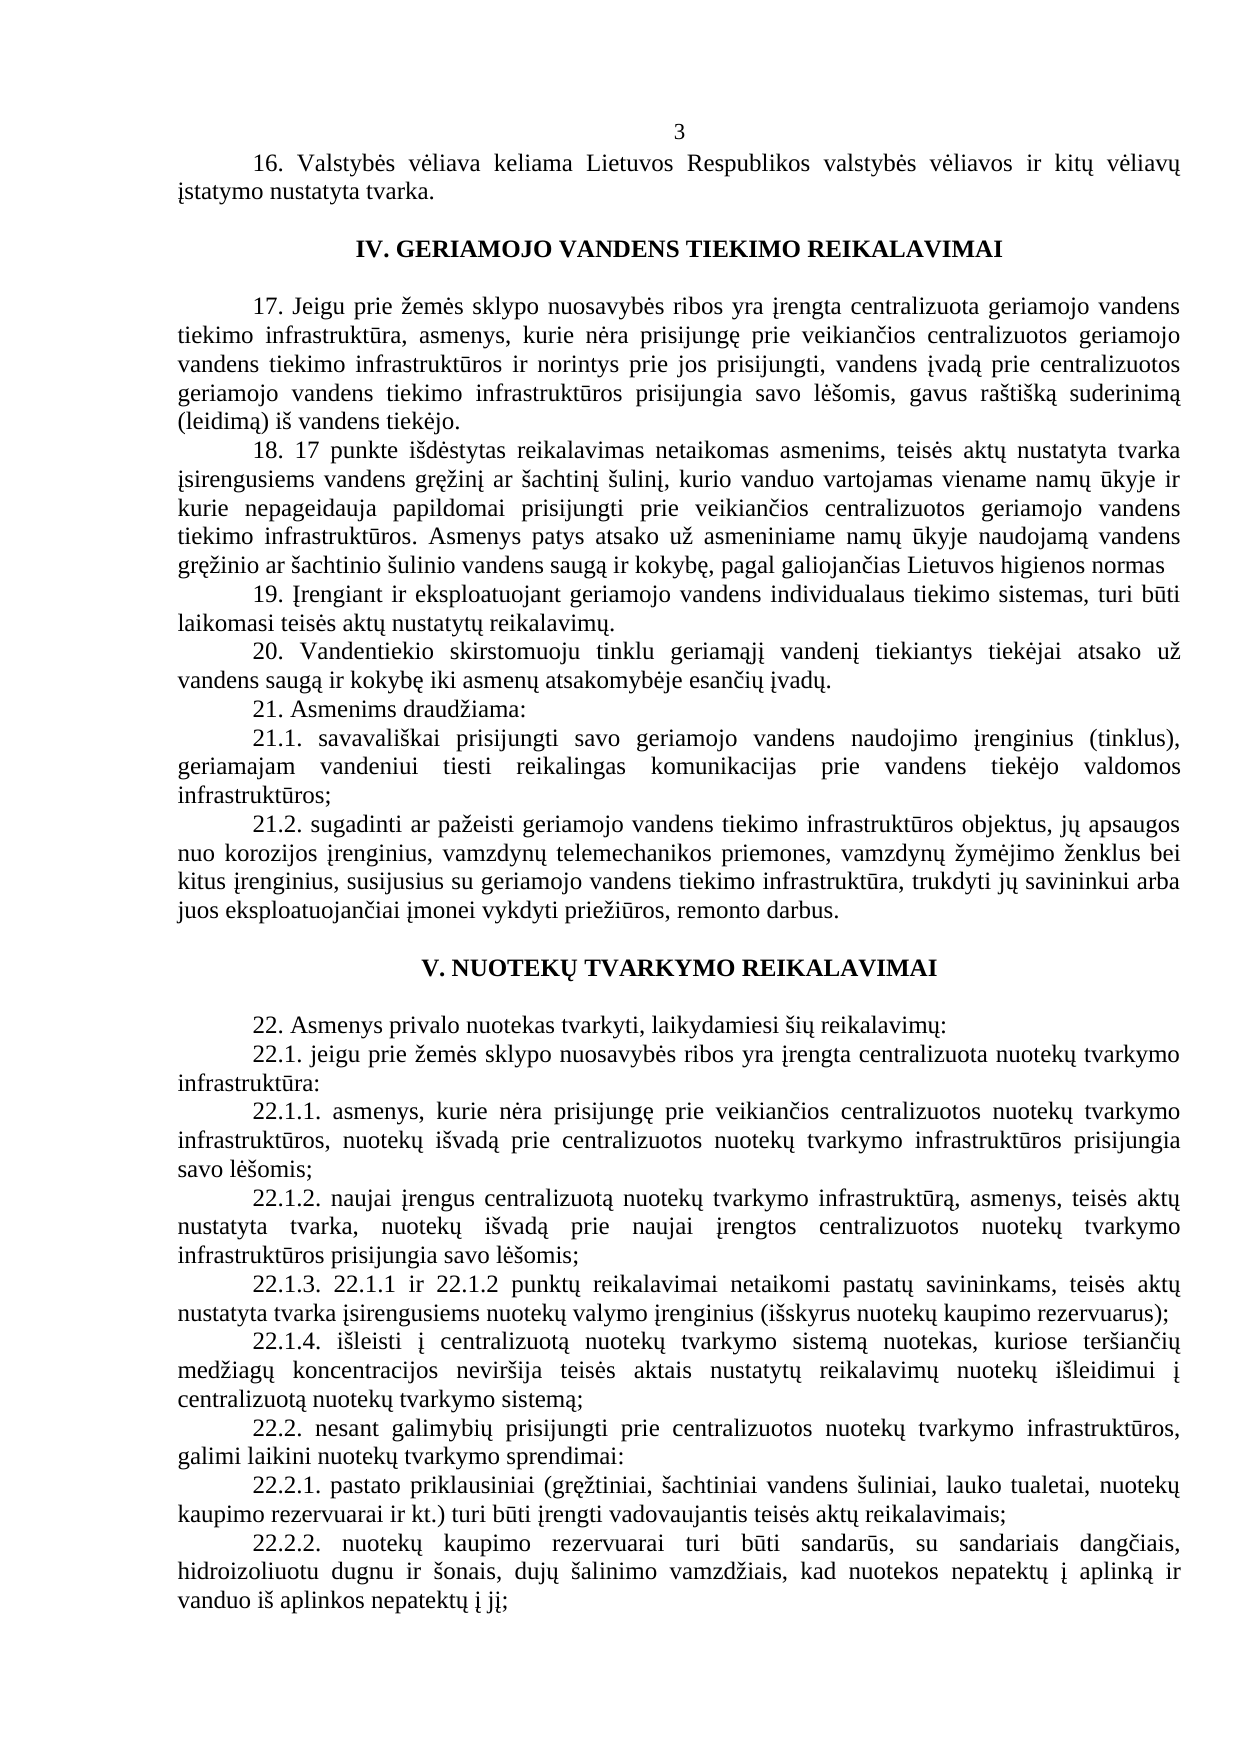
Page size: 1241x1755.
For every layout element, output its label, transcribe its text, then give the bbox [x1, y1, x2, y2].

text V. NUOTEKŲ TVARKYMO REIKALAVIMAI [177, 953, 1181, 981]
text 22.2. nesant galimybių prisijungti prie centralizuotos nuotekų tvarkymo infrastruktūros, galimi laikini nuotekų tvarkymo sprendimai: [177, 1413, 1181, 1470]
text 17. Jeigu prie žemės sklypo nuosavybės ribos yra įrengta centralizuota geriamojo vandens tiekimo infrastruktūra, asmenys, kurie nėra prisijungę prie veikiančios centralizuotos geriamojo vandens tiekimo infrastruktūros ir norintys prie jos prisijungti, vandens įvadą prie centralizuotos geriamojo vandens tiekimo infrastruktūros prisijungia savo lėšomis, gavus raštišką suderinimą (leidimą) iš vandens tiekėjo. [177, 291, 1181, 435]
text 22.1.1. asmenys, kurie nėra prisijungę prie veikiančios centralizuotos nuotekų tvarkymo infrastruktūros, nuotekų išvadą prie centralizuotos nuotekų tvarkymo infrastruktūros prisijungia savo lėšomis; [177, 1096, 1181, 1183]
text 21.1. savavališkai prisijungti savo geriamojo vandens naudojimo įrenginius (tinklus), geriamajam vandeniui tiesti reikalingas komunikacijas prie vandens tiekėjo valdomos infrastruktūros; [177, 723, 1181, 809]
text 22.1.3. 22.1.1 ir 22.1.2 punktų reikalavimai netaikomi pastatų savininkams, teisės aktų nustatyta tvarka įsirengusiems nuotekų valymo įrenginius (išskyrus nuotekų kaupimo rezervuarus); [177, 1269, 1181, 1326]
text 22. Asmenys privalo nuotekas tvarkyti, laikydamiesi šių reikalavimų: [177, 1010, 1181, 1039]
text 22.2.1. pastato priklausiniai (gręžtiniai, šachtiniai vandens šuliniai, lauko tualetai, nuotekų kaupimo rezervuarai ir kt.) turi būti įrengti vadovaujantis teisės aktų reikalavimais; [177, 1470, 1181, 1528]
text 16. Valstybės vėliava keliama Lietuvos Respublikos valstybės vėliavos ir kitų vėliavų įstatymo nustatyta tvarka. [177, 148, 1181, 205]
text 19. Įrengiant ir eksploatuojant geriamojo vandens individualaus tiekimo sistemas, turi būti laikomasi teisės aktų nustatytų reikalavimų. [177, 579, 1181, 636]
text 18. 17 punkte išdėstytas reikalavimas netaikomas asmenims, teisės aktų nustatyta tvarka įsirengusiems vandens gręžinį ar šachtinį šulinį, kurio vanduo vartojamas viename namų ūkyje ir kurie nepageidauja papildomai prisijungti prie veikiančios centralizuotos geriamojo vandens tiekimo infrastruktūros. Asmenys patys atsako už asmeniniame namų ūkyje naudojamą vandens gręžinio ar šachtinio šulinio vandens saugą ir kokybę, pagal galiojančias Lietuvos higienos normas [177, 435, 1181, 579]
text IV. GERIAMOJO VANDENS TIEKIMO REIKALAVIMAI [177, 234, 1181, 263]
text 20. Vandentiekio skirstomuoju tinklu geriamąjį vandenį tiekiantys tiekėjai atsako už vandens saugą ir kokybę iki asmenų atsakomybėje esančių įvadų. [177, 636, 1181, 694]
text 21.2. sugadinti ar pažeisti geriamojo vandens tiekimo infrastruktūros objektus, jų apsaugos nuo korozijos įrenginius, vamzdynų telemechanikos priemones, vamzdynų žymėjimo ženklus bei kitus įrenginius, susijusius su geriamojo vandens tiekimo infrastruktūra, trukdyti jų savininkui arba juos eksploatuojančiai įmonei vykdyti priežiūros, remonto darbus. [177, 809, 1181, 924]
text 22.2.2. nuotekų kaupimo rezervuarai turi būti sandarūs, su sandariais dangčiais, hidroizoliuotu dugnu ir šonais, dujų šalinimo vamzdžiais, kad nuotekos nepatektų į aplinką ir vanduo iš aplinkos nepatektų į jį; [177, 1528, 1181, 1614]
text 22.1.4. išleisti į centralizuotą nuotekų tvarkymo sistemą nuotekas, kuriose teršiančių medžiagų koncentracijos neviršija teisės aktais nustatytų reikalavimų nuotekų išleidimui į centralizuotą nuotekų tvarkymo sistemą; [177, 1326, 1181, 1413]
text 21. Asmenims draudžiama: [177, 694, 1181, 723]
text 22.1.2. naujai įrengus centralizuotą nuotekų tvarkymo infrastruktūrą, asmenys, teisės aktų nustatyta tvarka, nuotekų išvadą prie naujai įrengtos centralizuotos nuotekų tvarkymo infrastruktūros prisijungia savo lėšomis; [177, 1183, 1181, 1269]
text 22.1. jeigu prie žemės sklypo nuosavybės ribos yra įrengta centralizuota nuotekų tvarkymo infrastruktūra: [177, 1039, 1181, 1096]
